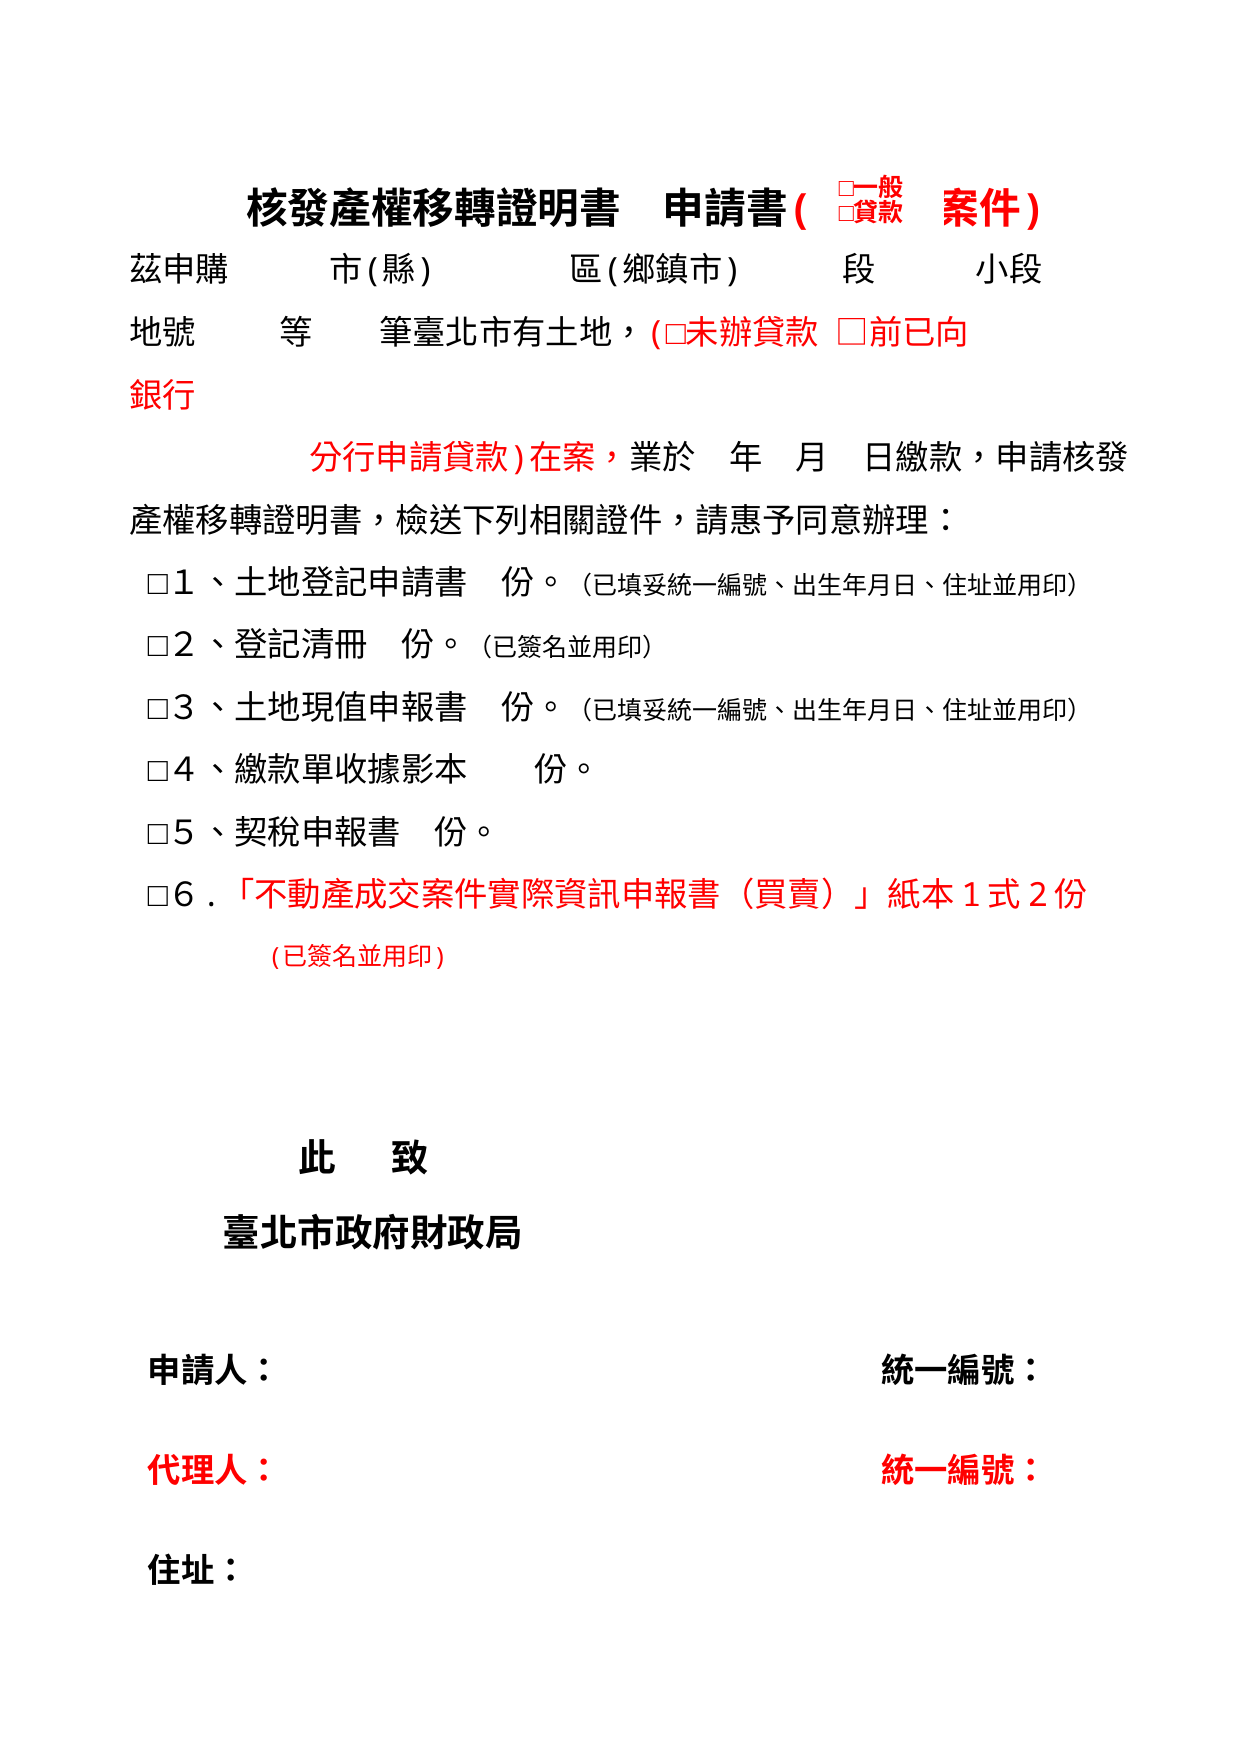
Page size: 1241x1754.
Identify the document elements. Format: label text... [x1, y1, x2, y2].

text 茲申購 市(縣) 區(鄉鎮市) 段 小段 地號 等 筆臺北市有土地，(□未辦貸款 □前已向 銀行 [129, 226, 1144, 413]
text (已簽名並用印) [148, 913, 1144, 976]
text □貸款 [838, 201, 929, 226]
text □５、契稅申報書 份。 [148, 788, 1144, 851]
text 核發產權移轉證明書 申請書( 案件) [148, 163, 1144, 239]
text 住址： [148, 1526, 1144, 1588]
text □１、土地登記申請書 份。（已填妥統一編號、出生年月日、住址並用印） [148, 538, 1144, 601]
text □３、土地現值申報書 份。（已填妥統一編號、出生年月日、住址並用印） [148, 663, 1144, 726]
text 代理人： 統一編號： [148, 1426, 1144, 1488]
text □４、繳款單收據影本 份。 [148, 726, 1144, 788]
text □一般 [838, 176, 929, 201]
text 申請人： 統一編號： [148, 1326, 1144, 1388]
text 臺北市政府財政局 [223, 1188, 1144, 1251]
text 此 致 [148, 1113, 1144, 1176]
text □２、登記清冊 份。（已簽名並用印） [148, 601, 1144, 663]
text 分行申請貸款)在案，業於 年 月 日繳款，申請核發產權移轉證明書，檢送下列相關證件，請惠予同意辦理： [129, 413, 1144, 538]
text □６.「不動產成交案件實際資訊申報書（買賣）」紙本1式2份 [148, 851, 1144, 913]
